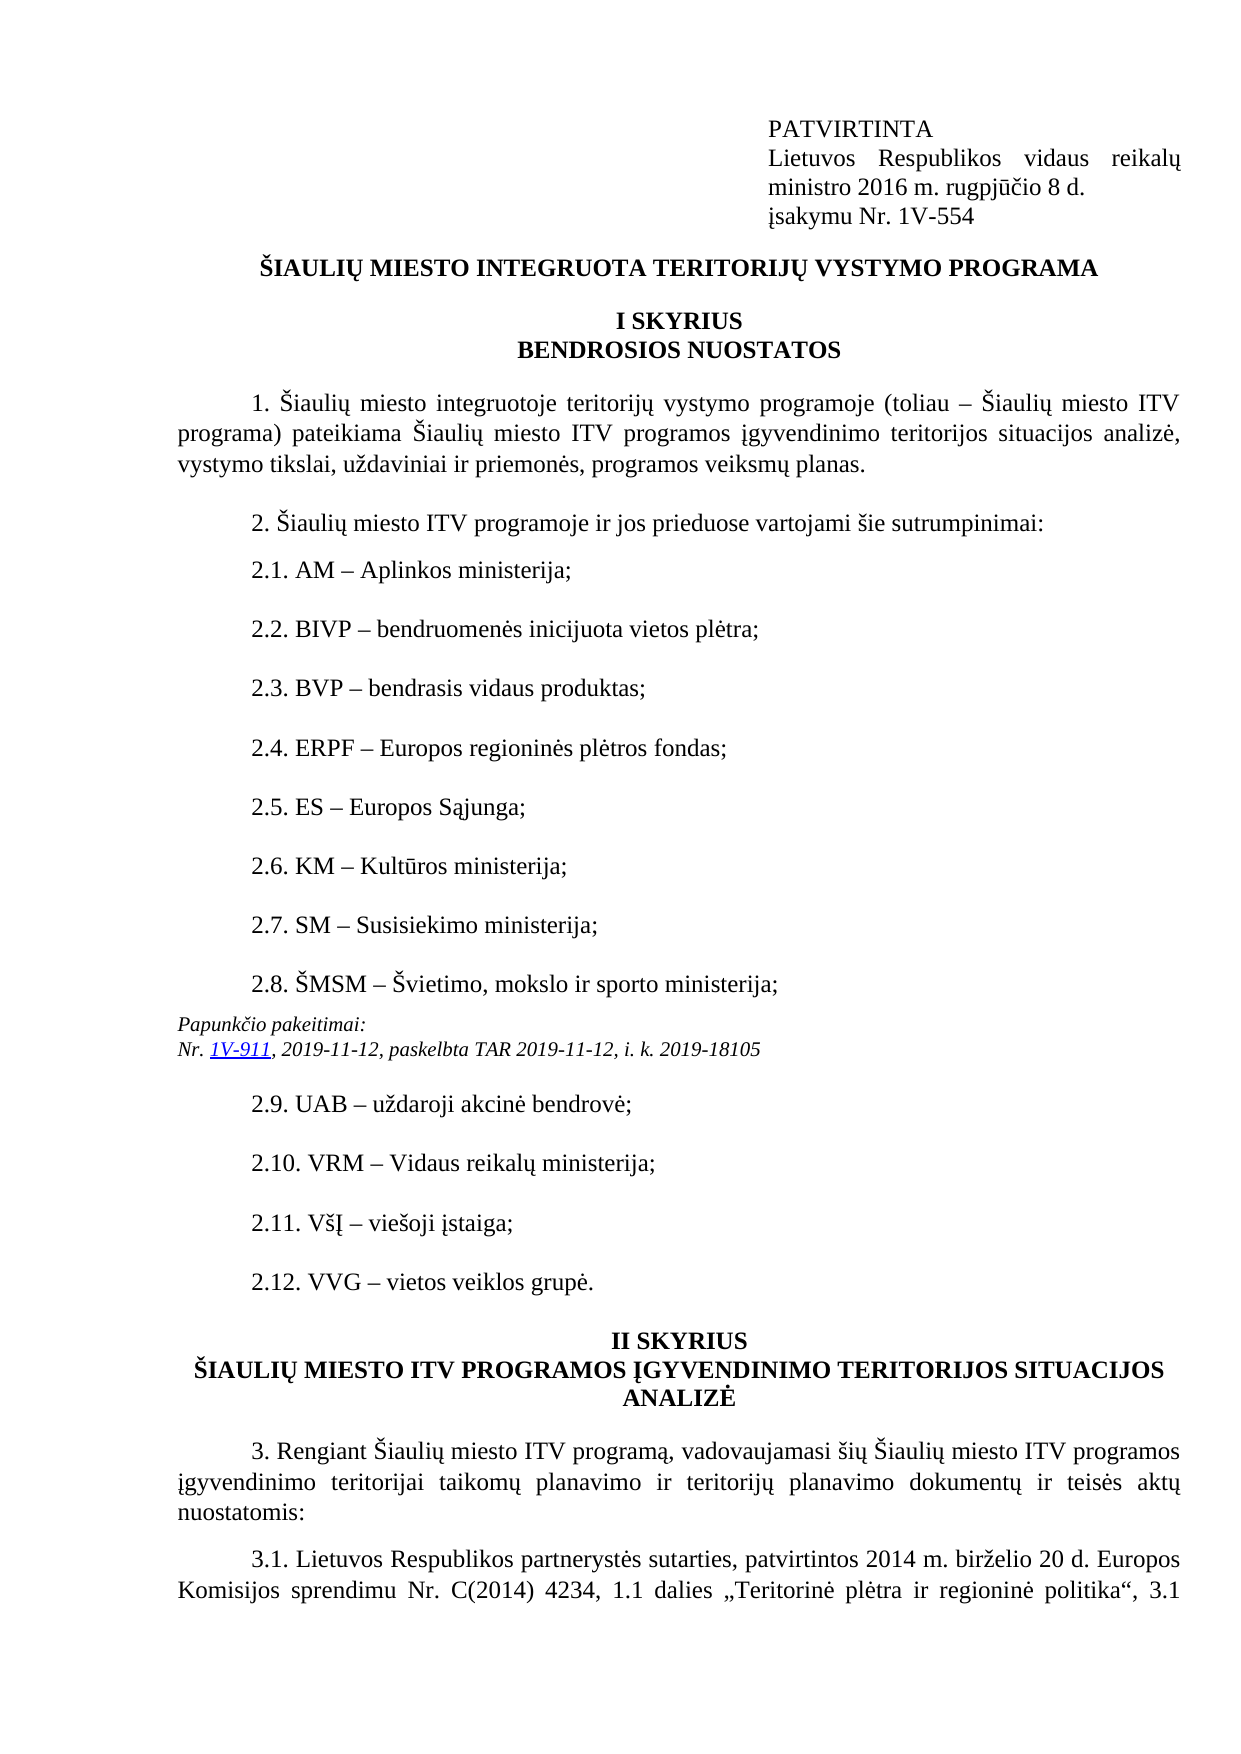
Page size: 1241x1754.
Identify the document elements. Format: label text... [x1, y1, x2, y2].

text 2.5. ES – Europos Sąjunga; [177, 792, 1181, 821]
text 2.12. VVG – vietos veiklos grupė. [177, 1267, 1181, 1296]
text I SKYRIUS [177, 306, 1181, 335]
text 2.11. VšĮ – viešoji įstaiga; [177, 1208, 1181, 1236]
text įsakymu Nr. 1V-554 [768, 201, 1181, 229]
text II SKYRIUS [177, 1326, 1181, 1355]
text 2.8. ŠMSM – Švietimo, mokslo ir sporto ministerija; [177, 969, 1181, 998]
text 2.4. ERPF – Europos regioninės plėtros fondas; [177, 733, 1181, 761]
text Papunkčio pakeitimai: [177, 1012, 1181, 1036]
text 1. Šiaulių miesto integruotoje teritorijų vystymo programoje (toliau – Šiaulių miesto ITV programa) pateikiama Šiaulių miesto ITV programos įgyvendinimo teritorijos situacijos analizė, vystymo tikslai, uždaviniai ir priemonės, programos veiksmų planas. [177, 388, 1181, 477]
text 2.1. AM – Aplinkos ministerija; [177, 555, 1181, 584]
text 3. Rengiant Šiaulių miesto ITV programą, vadovaujamasi šių Šiaulių miesto ITV programos įgyvendinimo teritorijai taikomų planavimo ir teritorijų planavimo dokumentų ir teisės aktų nuostatomis: [177, 1436, 1181, 1526]
text Lietuvos Respublikos vidaus reikalų ministro 2016 m. rugpjūčio 8 d. [768, 143, 1181, 201]
text 2.9. UAB – uždaroji akcinė bendrovė; [177, 1089, 1181, 1118]
text 2.10. VRM – Vidaus reikalų ministerija; [177, 1148, 1181, 1177]
text 2.3. BVP – bendrasis vidaus produktas; [177, 673, 1181, 702]
text 3.1. Lietuvos Respublikos partnerystės sutarties, patvirtintos 2014 m. birželio 20 d. Europos Komisijos sprendimu Nr. C(2014) 4234, 1.1 dalies „Teritorinė plėtra ir regioninė politika“, 3.1 [177, 1544, 1181, 1603]
text Nr. 1V-911, 2019-11-12, paskelbta TAR 2019-11-12, i. k. 2019-18105 [177, 1036, 1181, 1061]
text PATVIRTINTA [768, 114, 1181, 143]
text 2.6. KM – Kultūros ministerija; [177, 851, 1181, 880]
text 2.7. SM – Susisiekimo ministerija; [177, 910, 1181, 939]
text BENDROSIOS NUOSTATOS [177, 335, 1181, 364]
text 2. Šiaulių miesto ITV programoje ir jos prieduose vartojami šie sutrumpinimai: [177, 508, 1181, 537]
text 2.2. BIVP – bendruomenės inicijuota vietos plėtra; [177, 614, 1181, 643]
text ŠIAULIŲ MIESTO ITV PROGRAMOS ĮGYVENDINIMO TERITORIJOS SITUACIJOS ANALIZĖ [177, 1355, 1181, 1412]
text ŠIAULIŲ MIESTO INTEGRUOTA TERITORIJŲ VYSTYMO PROGRAMA [177, 253, 1181, 282]
